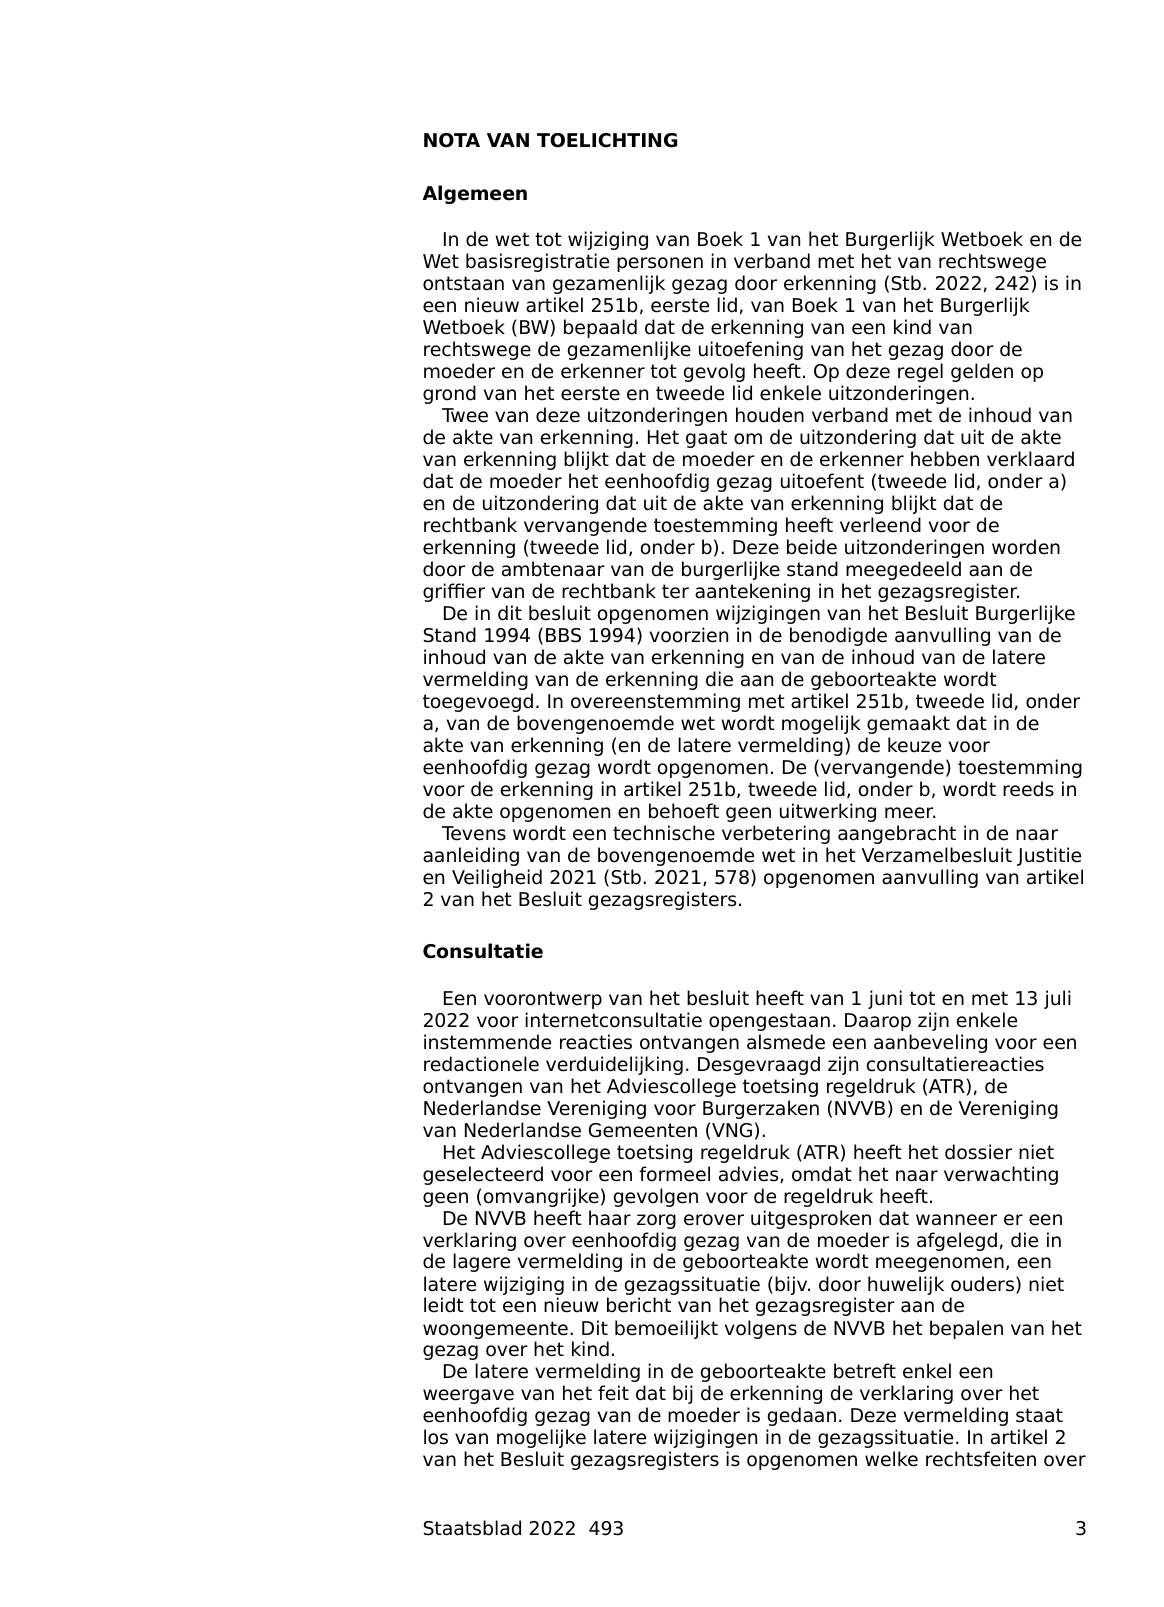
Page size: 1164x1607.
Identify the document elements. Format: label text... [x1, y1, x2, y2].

text Een voorontwerp van het besluit heeft van 1 juni tot en met 13 juli 2022 voor internetconsultatie opengestaan. Daarop zijn enkele instemmende reacties ontvangen alsmede een aanbeveling voor een redactionele verduidelijking. Desgevraagd zijn consultatiereacties ontvangen van het Adviescollege toetsing regeldruk (ATR), de Nederlandse Vereniging voor Burgerzaken (NVVB) en de Vereniging van Nederlandse Gemeenten (VNG). [422, 988, 1087, 1142]
text De in dit besluit opgenomen wijzigingen van het Besluit Burgerlijke Stand 1994 (BBS 1994) voorzien in de benodigde aanvulling van de inhoud van de akte van erkenning en van de inhoud van de latere vermelding van de erkenning die aan de geboorteakte wordt toegevoegd. In overeenstemming met artikel 251b, tweede lid, onder a, van de bovengenoemde wet wordt mogelijk gemaakt dat in de akte van erkenning (en de latere vermelding) de keuze voor eenhoofdig gezag wordt opgenomen. De (vervangende) toestemming voor de erkenning in artikel 251b, tweede lid, onder b, wordt reeds in de akte opgenomen en behoeft geen uitwerking meer. [422, 603, 1087, 823]
text Tevens wordt een technische verbetering aangebracht in de naar aanleiding van de bovengenoemde wet in het Verzamelbesluit Justitie en Veiligheid 2021 (Stb. 2021, 578) opgenomen aanvulling van artikel 2 van het Besluit gezagsregisters. [422, 823, 1087, 911]
text De latere vermelding in de geboorteakte betreft enkel een weergave van het feit dat bij de erkenning de verklaring over het eenhoofdig gezag van de moeder is gedaan. Deze vermelding staat los van mogelijke latere wijzigingen in de gezagssituatie. In artikel 2 van het Besluit gezagsregisters is opgenomen welke rechtsfeiten over [422, 1361, 1087, 1471]
subtitle Algemeen [422, 182, 1087, 204]
subtitle Consultatie [422, 941, 1087, 963]
text Twee van deze uitzonderingen houden verband met de inhoud van de akte van erkenning. Het gaat om de uitzondering dat uit de akte van erkenning blijkt dat de moeder en de erkenner hebben verklaard dat de moeder het eenhoofdig gezag uitoefent (tweede lid, onder a) en de uitzondering dat uit de akte van erkenning blijkt dat de rechtbank vervangende toestemming heeft verleend voor de erkenning (tweede lid, onder b). Deze beide uitzonderingen worden door de ambtenaar van de burgerlijke stand meegedeeld aan de griffier van de rechtbank ter aantekening in het gezagsregister. [422, 405, 1087, 603]
text Het Adviescollege toetsing regeldruk (ATR) heeft het dossier niet geselecteerd voor een formeel advies, omdat het naar verwachting geen (omvangrijke) gevolgen voor de regeldruk heeft. [422, 1142, 1087, 1207]
subtitle NOTA VAN TOELICHTING [422, 130, 1087, 152]
text De NVVB heeft haar zorg erover uitgesproken dat wanneer er een verklaring over eenhoofdig gezag van de moeder is afgelegd, die in de lagere vermelding in de geboorteakte wordt meegenomen, een latere wijziging in de gezagssituatie (bijv. door huwelijk ouders) niet leidt tot een nieuw bericht van het gezagsregister aan de woongemeente. Dit bemoeilijkt volgens de NVVB het bepalen van het gezag over het kind. [422, 1207, 1087, 1361]
text In de wet tot wijziging van Boek 1 van het Burgerlijk Wetboek en de Wet basisregistratie personen in verband met het van rechtswege ontstaan van gezamenlijk gezag door erkenning (Stb. 2022, 242) is in een nieuw artikel 251b, eerste lid, van Boek 1 van het Burgerlijk Wetboek (BW) bepaald dat de erkenning van een kind van rechtswege de gezamenlijke uitoefening van het gezag door de moeder en de erkenner tot gevolg heeft. Op deze regel gelden op grond van het eerste en tweede lid enkele uitzonderingen. [422, 229, 1087, 405]
